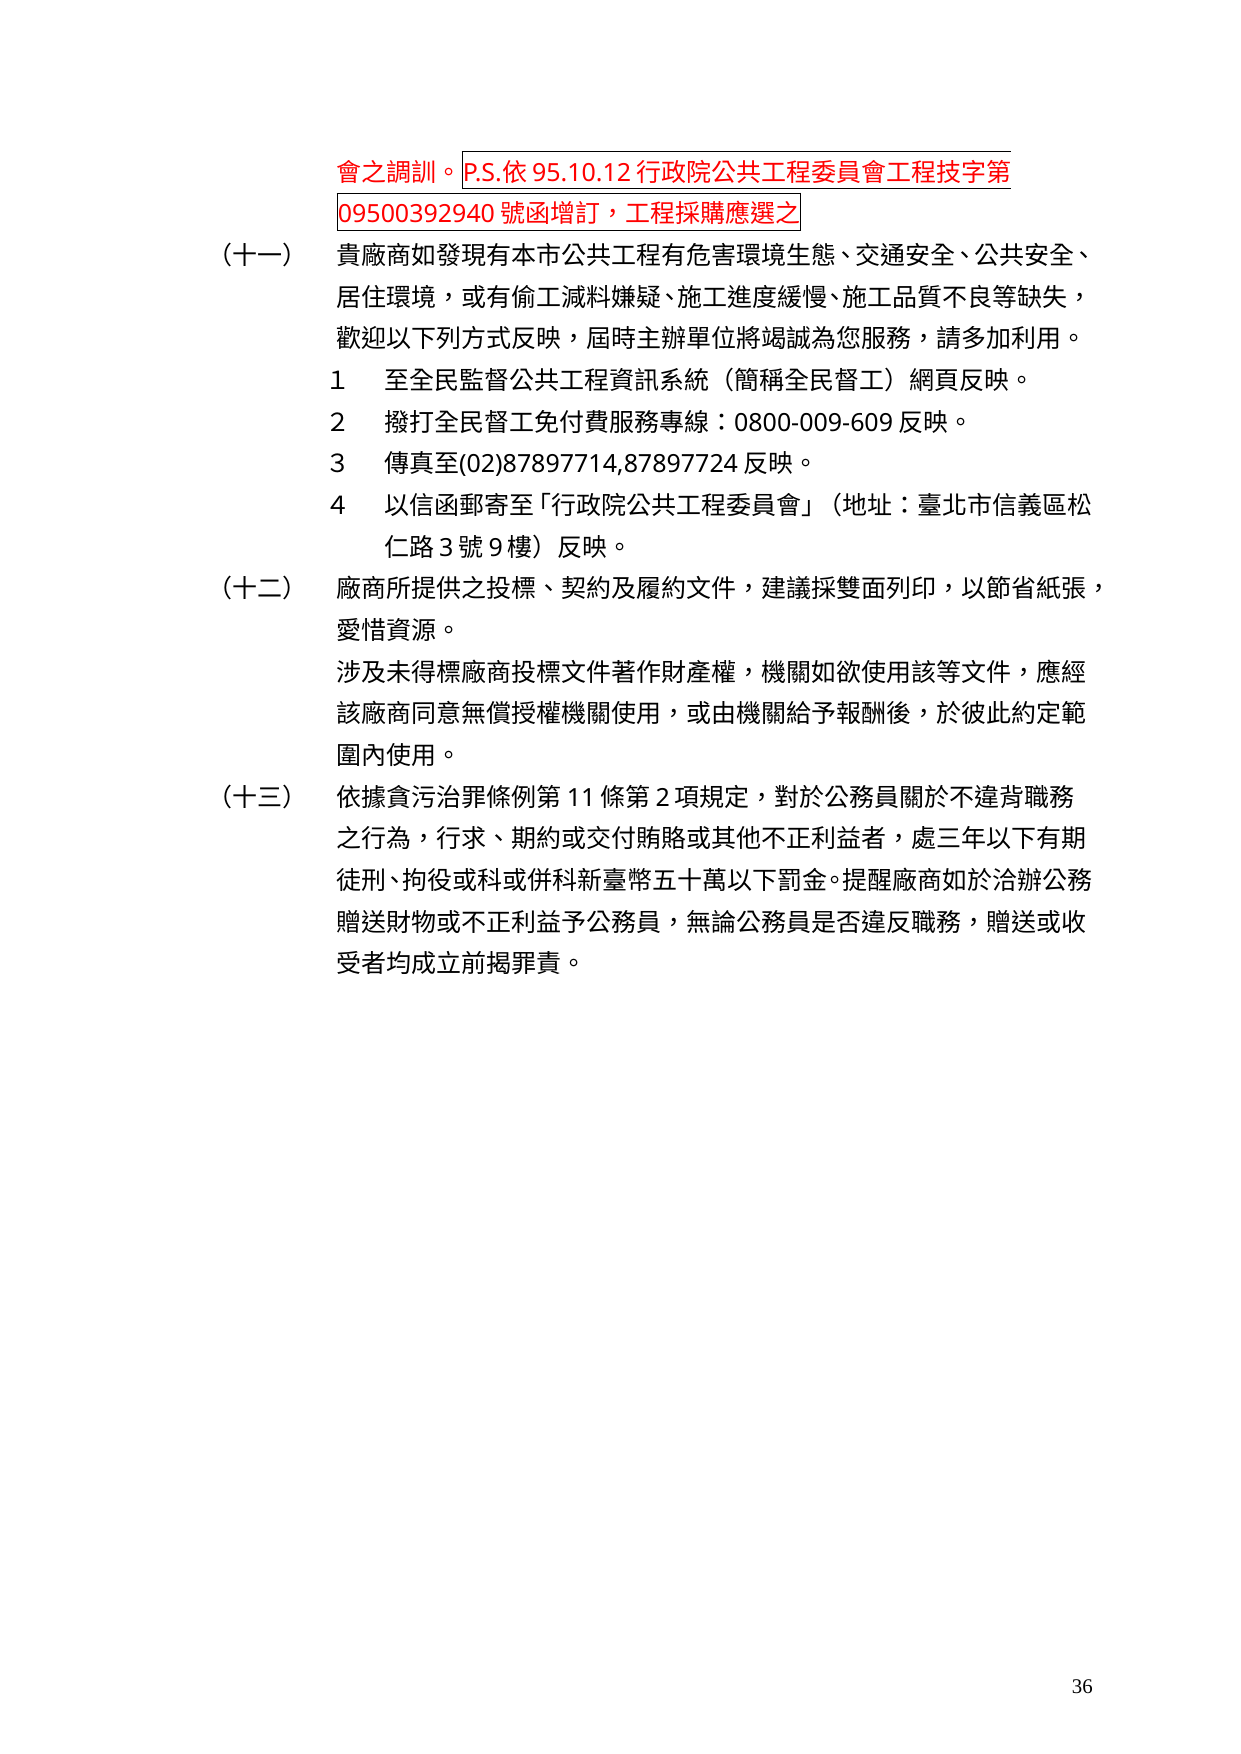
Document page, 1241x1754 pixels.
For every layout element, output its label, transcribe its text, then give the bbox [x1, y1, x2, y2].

subtitle 依據貪污治罪條例第11條第2項規定，對於公務員關於不違背職務之行為，行求、期約或交付賄賂或其他不正利益者，處三年以下有期徒刑、拘役或科或併科新臺幣五十萬以下罰金。提醒廠商如於洽辦公務贈送財物或不正利益予公務員，無論公務員是否違反職務，贈送或收受者均成立前揭罪責。 [207, 773, 1092, 981]
subtitle 貴廠商如發現有本市公共工程有危害環境生態、交通安全、公共安全、居住環境，或有偷工減料嫌疑、施工進度緩慢、施工品質不良等缺失，歡迎以下列方式反映，屆時主辦單位將竭誠為您服務，請多加利用。 [207, 231, 1092, 356]
subtitle 涉及未得標廠商投標文件著作財產權，機關如欲使用該等文件，應經該廠商同意無償授權機關使用，或由機關給予報酬後，於彼此約定範圍內使用。 [337, 648, 1092, 773]
subtitle 廠商所提供之投標、契約及履約文件，建議採雙面列印，以節省紙張，愛惜資源。 [207, 564, 1092, 648]
subtitle 傳真至(02)87897714,87897724反映。 [325, 439, 1092, 481]
subtitle 以信函郵寄至「行政院公共工程委員會」（地址：臺北市信義區松仁路3號9樓）反映。 [325, 481, 1092, 564]
subtitle 撥打全民督工免付費服務專線：0800-009-609反映。 [325, 398, 1092, 439]
subtitle 會之調訓。P.S.依95.10.12行政院公共工程委員會工程技字第09500392940號函增訂，工程採購應選之 [207, 148, 1092, 231]
subtitle 至全民監督公共工程資訊系統（簡稱全民督工）網頁反映。 [325, 356, 1092, 398]
